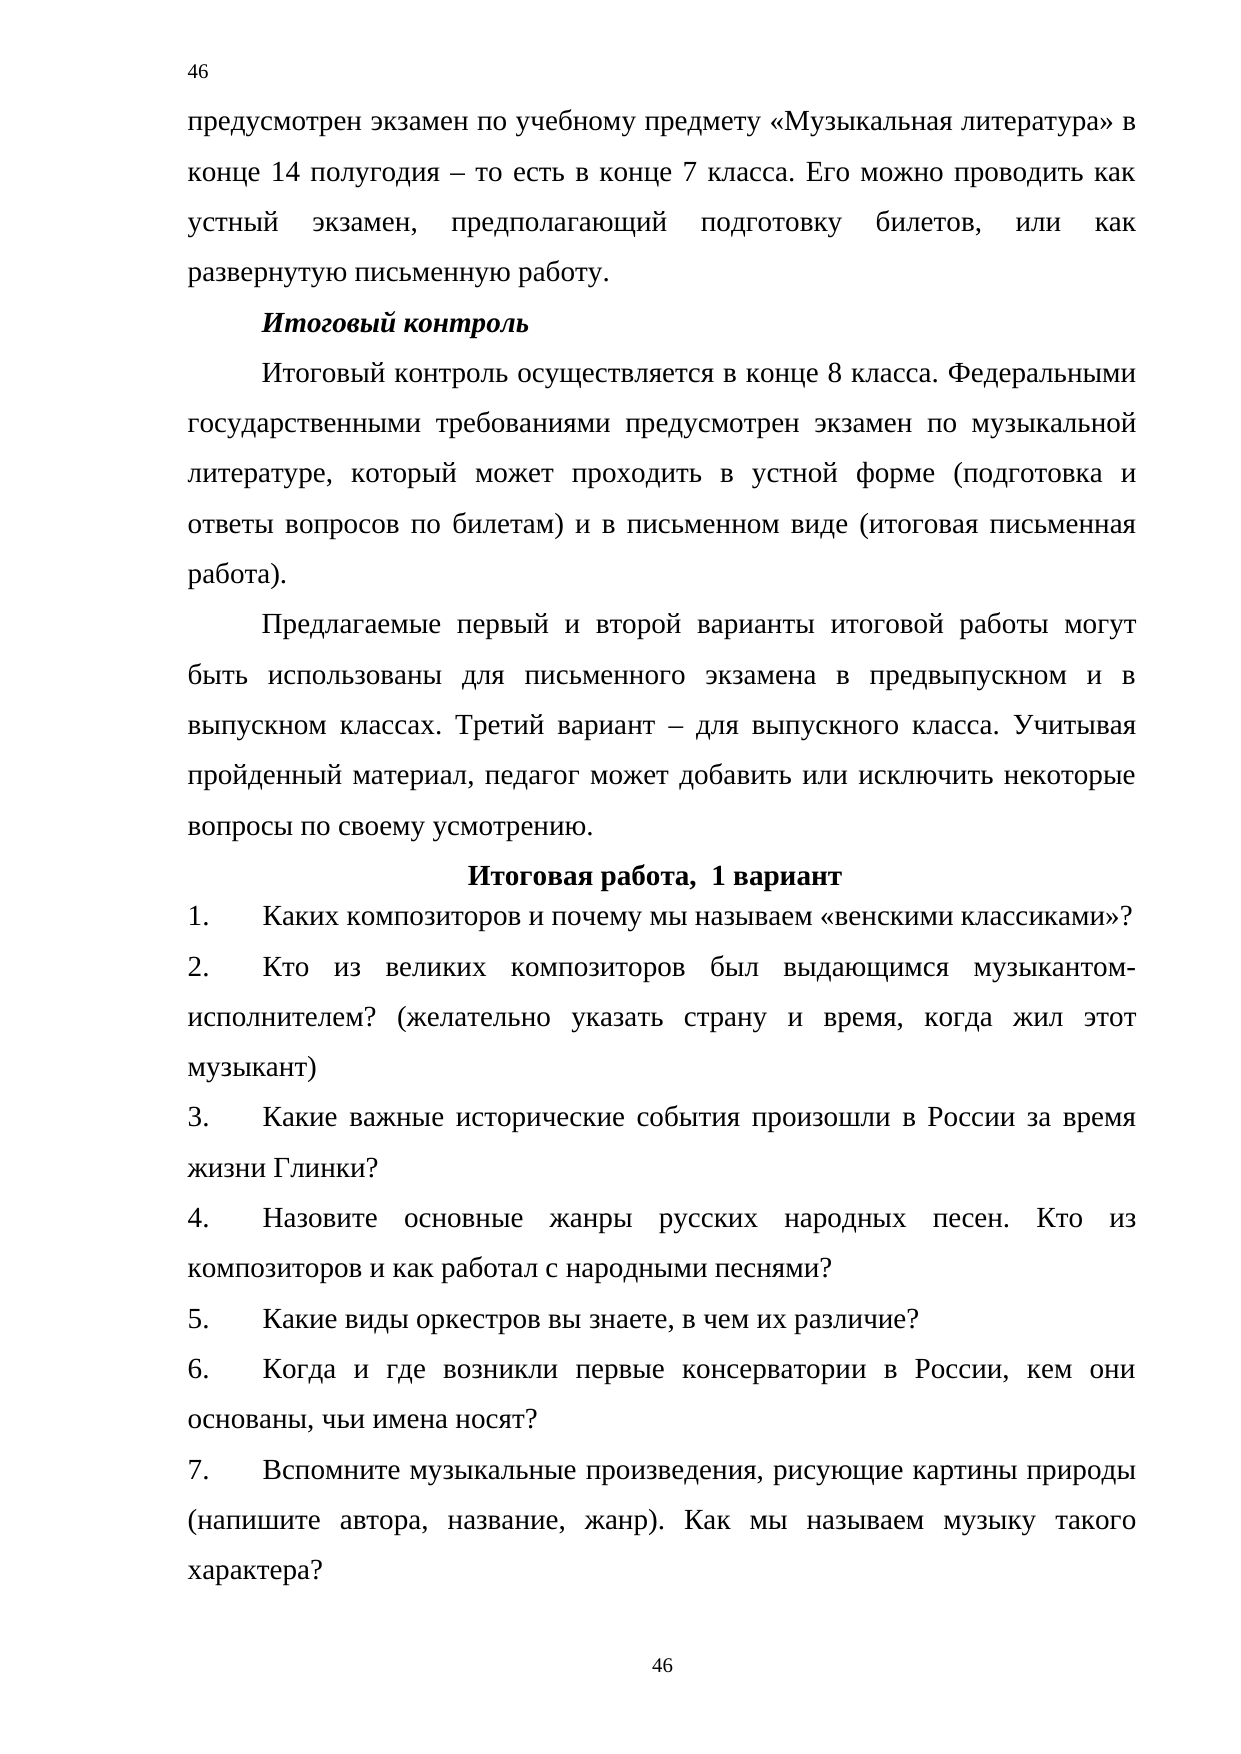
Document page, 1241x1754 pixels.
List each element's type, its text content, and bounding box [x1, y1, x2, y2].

list Когда и где возникли первые консерватории в России, кем они основаны, чьи имена носят? [187, 1351, 1137, 1435]
list Какие виды оркестров вы знаете, в чем их различие? [187, 1301, 1137, 1334]
text Итоговая работа, 1 вариант [187, 858, 1137, 892]
text Итоговый контроль [187, 305, 1137, 338]
text Предлагаемые первый и второй варианты итоговой работы могут быть использованы для письменного экзамена в предвыпускном и в выпускном классах. Третий вариант – для выпускного класса. Учитывая пройденный материал, педагог может добавить или исключить некоторые вопросы по своему усмотрению. [187, 607, 1137, 841]
text предусмотрен экзамен по учебному предмету «Музыкальная литература» в конце 14 полугодия – то есть в конце 7 класса. Его можно проводить как устный экзамен, предполагающий подготовку билетов, или как развернутую письменную работу. [187, 103, 1137, 288]
list Назовите основные жанры русских народных песен. Кто из композиторов и как работал с народными песнями? [187, 1200, 1137, 1284]
text Итоговый контроль осуществляется в конце 8 класса. Федеральными государственными требованиями предусмотрен экзамен по музыкальной литературе, который может проходить в устной форме (подготовка и ответы вопросов по билетам) и в письменном виде (итоговая письменная работа). [187, 355, 1137, 590]
list Каких композиторов и почему мы называем «венскими классиками»? [187, 898, 1137, 932]
list Кто из великих композиторов был выдающимся музыкантом-исполнителем? (желательно указать страну и время, когда жил этот музыкант) [187, 949, 1137, 1083]
list Какие важные исторические события произошли в России за время жизни Глинки? [187, 1099, 1137, 1183]
list Вспомните музыкальные произведения, рисующие картины природы (напишите автора, название, жанр). Как мы называем музыку такого характера? [187, 1452, 1137, 1586]
